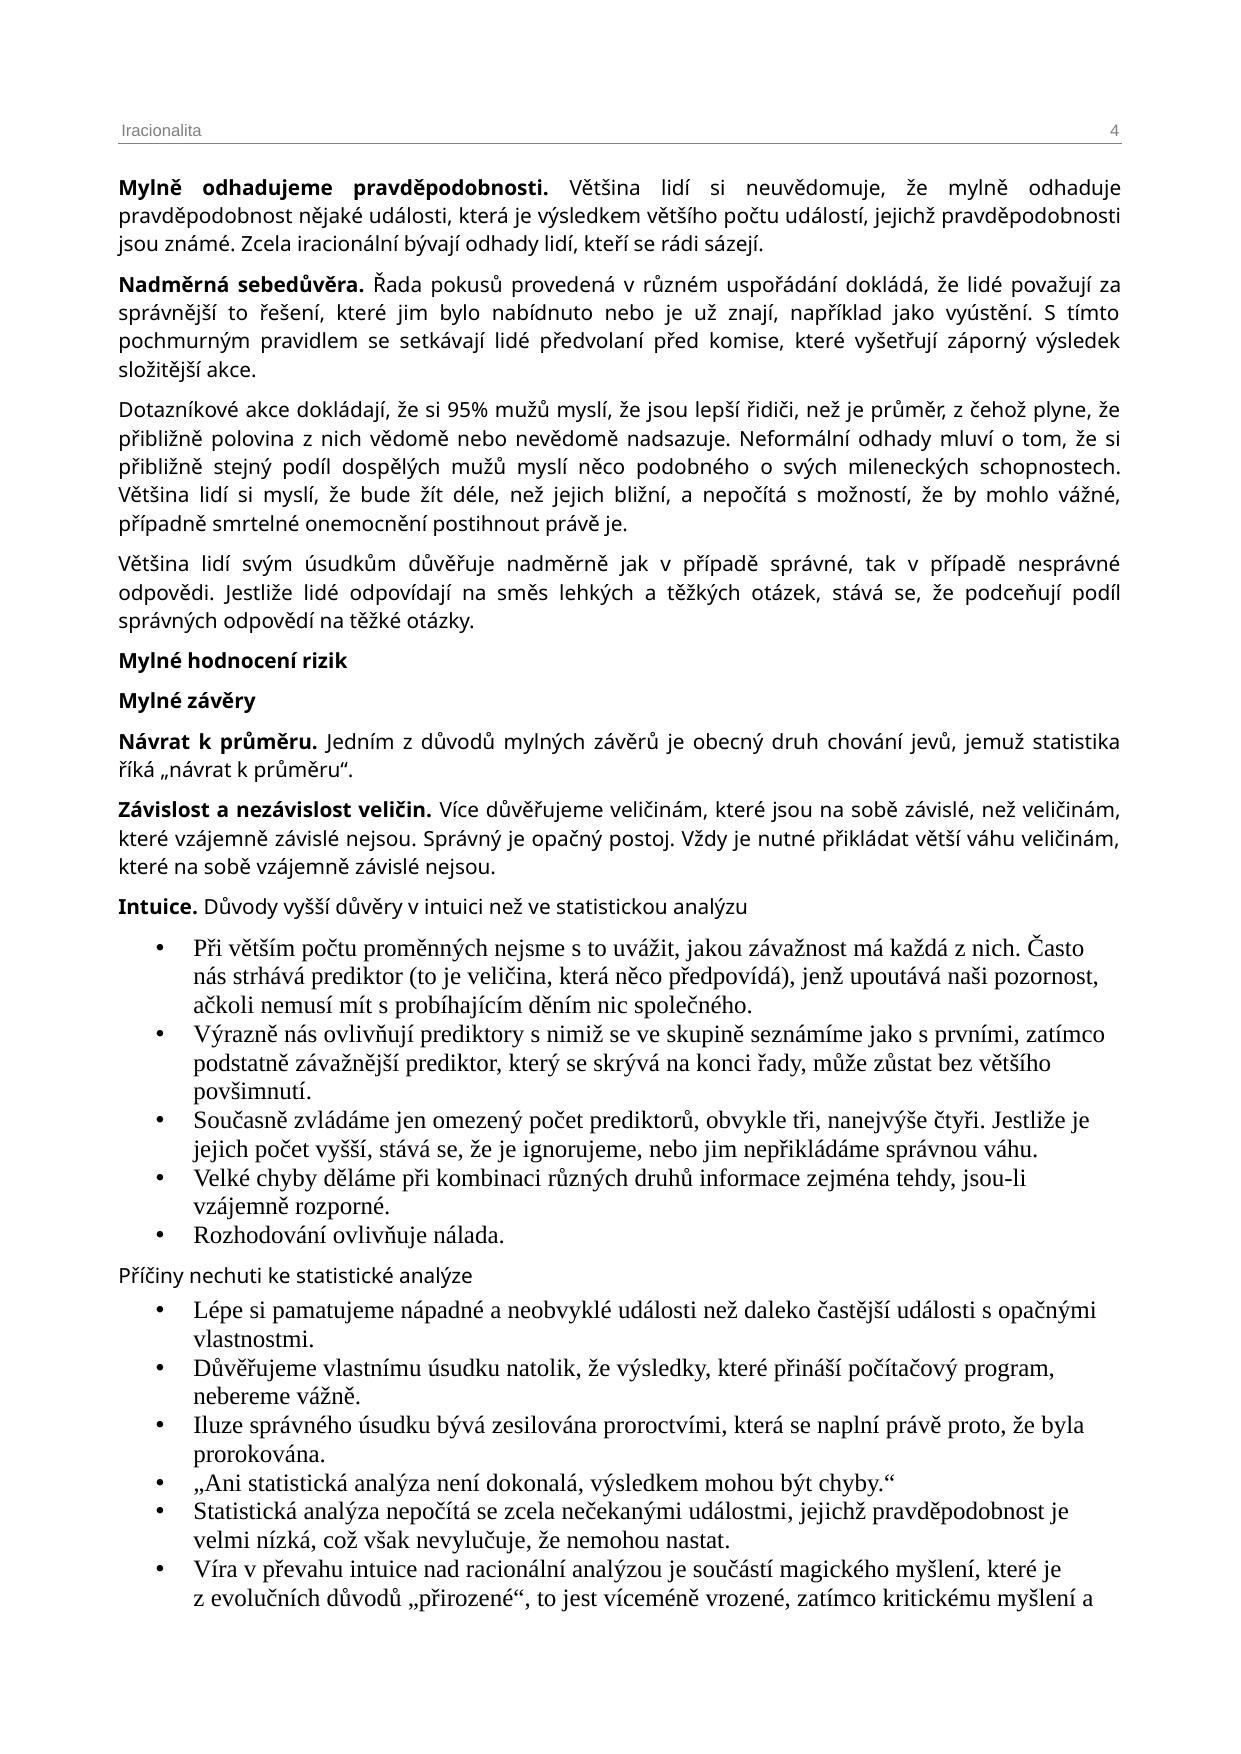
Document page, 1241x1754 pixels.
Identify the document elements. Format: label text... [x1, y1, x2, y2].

list Velké chyby děláme při kombinaci různých druhů informace zejména tehdy, jsou-li vzájemně rozporné. [156, 1163, 1122, 1220]
list Při větším počtu proměnných nejsme s to uvážit, jakou závažnost má každá z nich. Často nás strhává prediktor (to je veličina, která něco předpovídá), jenž upoutává naši pozornost, ačkoli nemusí mít s probíhajícím děním nic společného. [156, 933, 1122, 1019]
text Mylně odhadujeme pravděpodobnosti. Většina lidí si neuvědomuje, že mylně odhaduje pravděpodobnost nějaké události, která je výsledkem většího počtu událostí, jejichž pravděpodobnosti jsou známé. Zcela iracionální bývají odhady lidí, kteří se rádi sázejí. [118, 173, 1122, 258]
text Nadměrná sebedůvěra. Řada pokusů provedená v různém uspořádání dokládá, že lidé považují za správnější to řešení, které jim bylo nabídnuto nebo je už znají, například jako vyústění. S tímto pochmurným pravidlem se setkávají lidé předvolaní před komise, které vyšetřují záporný výsledek složitější akce. [118, 270, 1122, 383]
list Současně zvládáme jen omezený počet prediktorů, obvykle tři, nanejvýše čtyři. Jestliže je jejich počet vyšší, stává se, že je ignorujeme, nebo jim nepřikládáme správnou váhu. [156, 1105, 1122, 1163]
text Intuice. Důvody vyšší důvěry v intuici než ve statistickou analýzu [118, 892, 1122, 921]
list Lépe si pamatujeme nápadné a neobvyklé události než daleko častější události s opačnými vlastnostmi. [156, 1295, 1122, 1353]
list Důvěřujeme vlastnímu úsudku natolik, že výsledky, které přináší počítačový program, nebereme vážně. [156, 1353, 1122, 1410]
list Rozhodování ovlivňuje nálada. [156, 1220, 1122, 1249]
text Závislost a nezávislost veličin. Více důvěřujeme veličinám, které jsou na sobě závislé, než veličinám, které vzájemně závislé nejsou. Správný je opačný postoj. Vždy je nutné přikládat větší váhu veličinám, které na sobě vzájemně závislé nejsou. [118, 795, 1122, 881]
text Dotazníkové akce dokládají, že si 95% mužů myslí, že jsou lepší řidiči, než je průměr, z čehož plyne, že přibližně polovina z nich vědomě nebo nevědomě nadsazuje. Neformální odhady mluví o tom, že si přibližně stejný podíl dospělých mužů myslí něco podobného o svých mileneckých schopnostech. Většina lidí si myslí, že bude žít déle, než jejich bližní, a nepočítá s možností, že by mohlo vážné, případně smrtelné onemocnění postihnout právě je. [118, 395, 1122, 537]
list Statistická analýza nepočítá se zcela nečekanými událostmi, jejichž pravděpodobnost je velmi nízká, což však nevylučuje, že nemohou nastat. [156, 1496, 1122, 1554]
text Většina lidí svým úsudkům důvěřuje nadměrně jak v případě správné, tak v případě nesprávné odpovědi. Jestliže lidé odpovídají na směs lehkých a těžkých otázek, stává se, že podceňují podíl správných odpovědí na těžké otázky. [118, 549, 1122, 634]
list „Ani statistická analýza není dokonalá, výsledkem mohou být chyby.“ [156, 1468, 1122, 1496]
text Mylné hodnocení rizik [118, 646, 1122, 675]
text Příčiny nechuti ke statistické analýze [118, 1261, 1122, 1289]
list Výrazně nás ovlivňují prediktory s nimiž se ve skupině seznámíme jako s prvními, zatímco podstatně závažnější prediktor, který se skrývá na konci řady, může zůstat bez většího povšimnutí. [156, 1019, 1122, 1105]
text Návrat k průměru. Jedním z důvodů mylných závěrů je obecný druh chování jevů, jemuž statistika říká „návrat k průměru“. [118, 727, 1122, 784]
list Víra v převahu intuice nad racionální analýzou je součástí magického myšlení, které je z evolučních důvodů „přirozené“, to jest víceméně vrozené, zatímco kritickému myšlení a [156, 1554, 1122, 1611]
text Mylné závěry [118, 687, 1122, 715]
list Iluze správného úsudku bývá zesilována proroctvími, která se naplní právě proto, že byla prorokována. [156, 1410, 1122, 1468]
